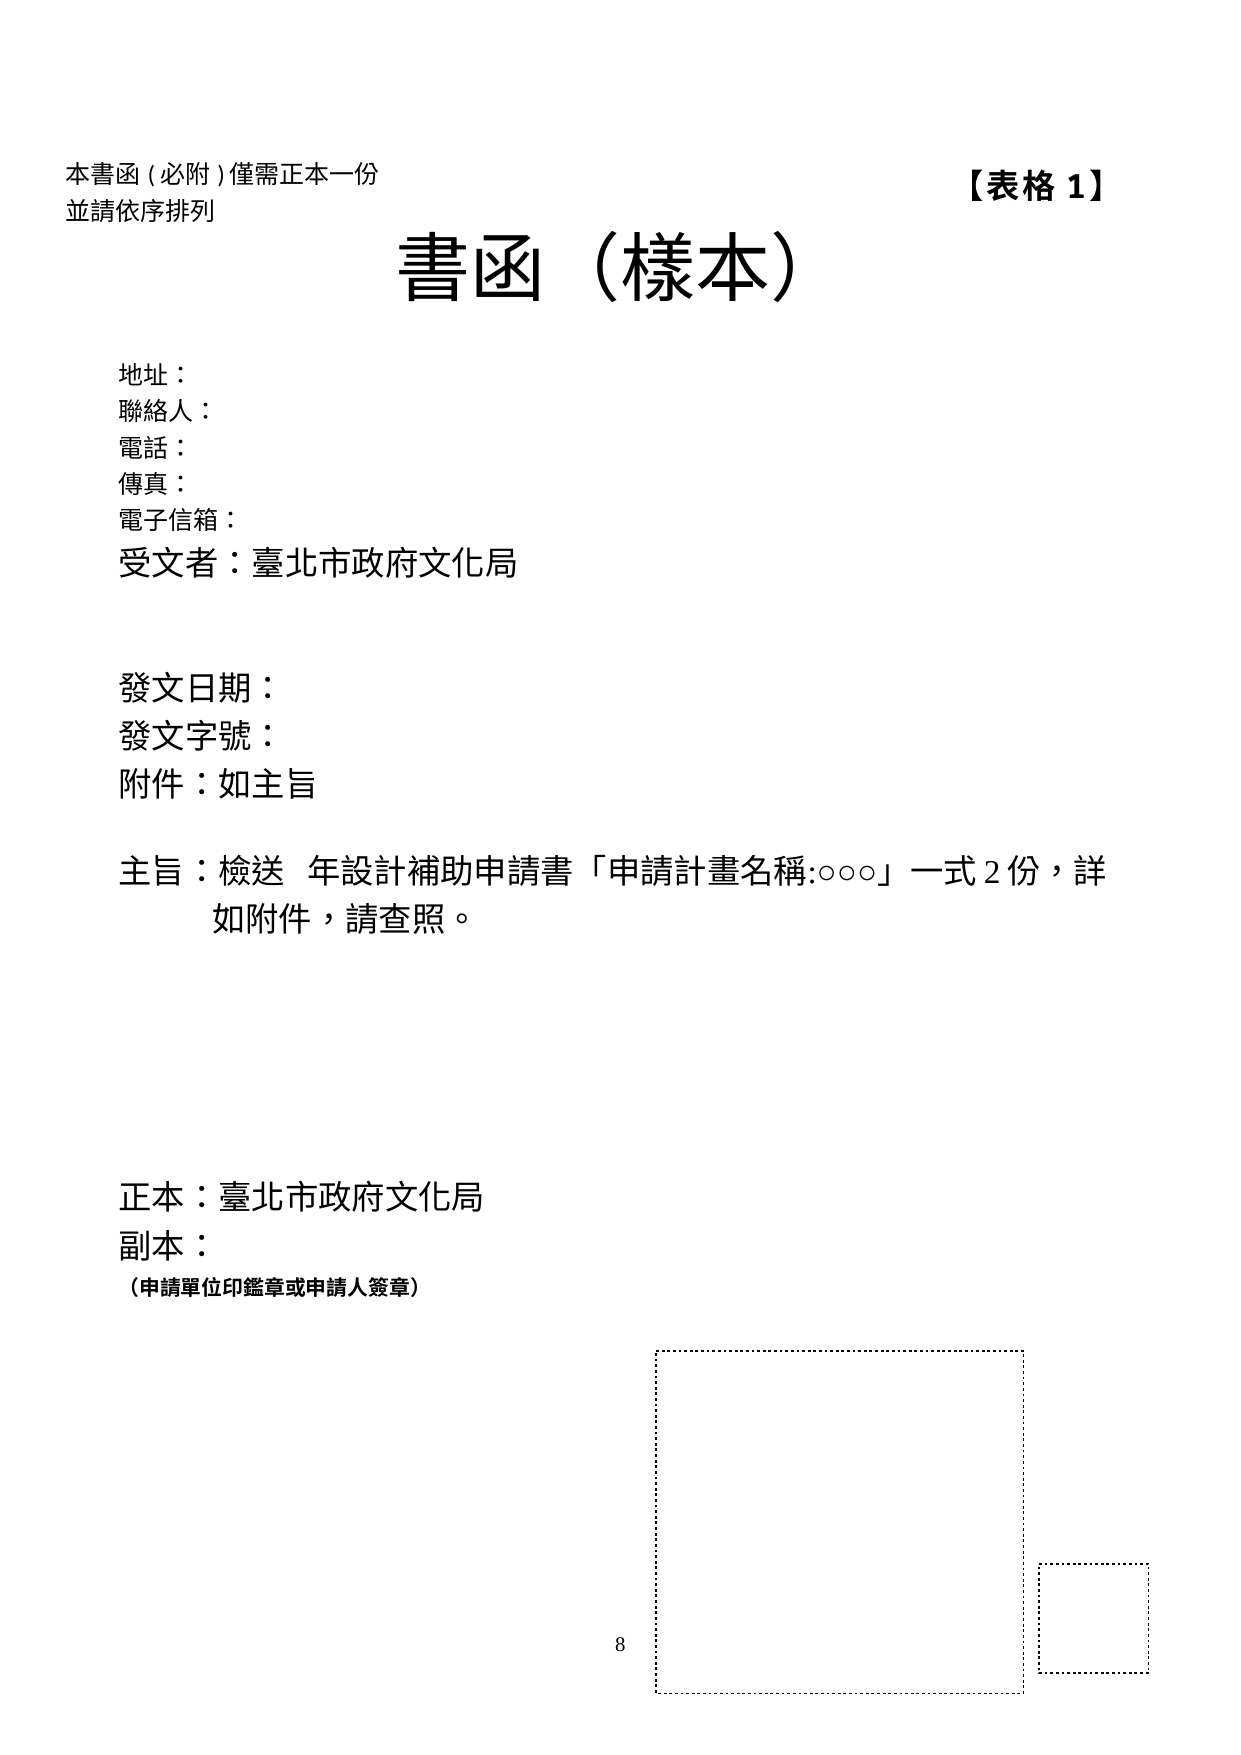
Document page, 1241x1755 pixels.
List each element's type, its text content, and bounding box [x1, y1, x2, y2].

text 受文者：臺北市政府文化局 [118, 537, 1122, 585]
text 附件：如主旨 [118, 758, 1122, 806]
text （申請單位印鑑章或申請人簽章） [118, 1268, 1122, 1301]
text 聯絡人： [118, 392, 1122, 428]
text 電子信箱： [118, 501, 1122, 537]
text 發文日期： [118, 662, 1122, 710]
text 傳真： [118, 464, 1122, 501]
text 書函（樣本） [118, 208, 1122, 317]
text 地址： [118, 356, 1122, 392]
text 電話： [118, 428, 1122, 464]
text 副本： [118, 1219, 1122, 1268]
text 發文字號： [118, 710, 1122, 758]
text 正本：臺北市政府文化局 [118, 1171, 1122, 1219]
text 【表格1】 [396, 160, 1122, 208]
text 主旨：檢送 年設計補助申請書「申請計畫名稱:○○○」一式2份，詳如附件，請查照。 [118, 845, 1122, 941]
